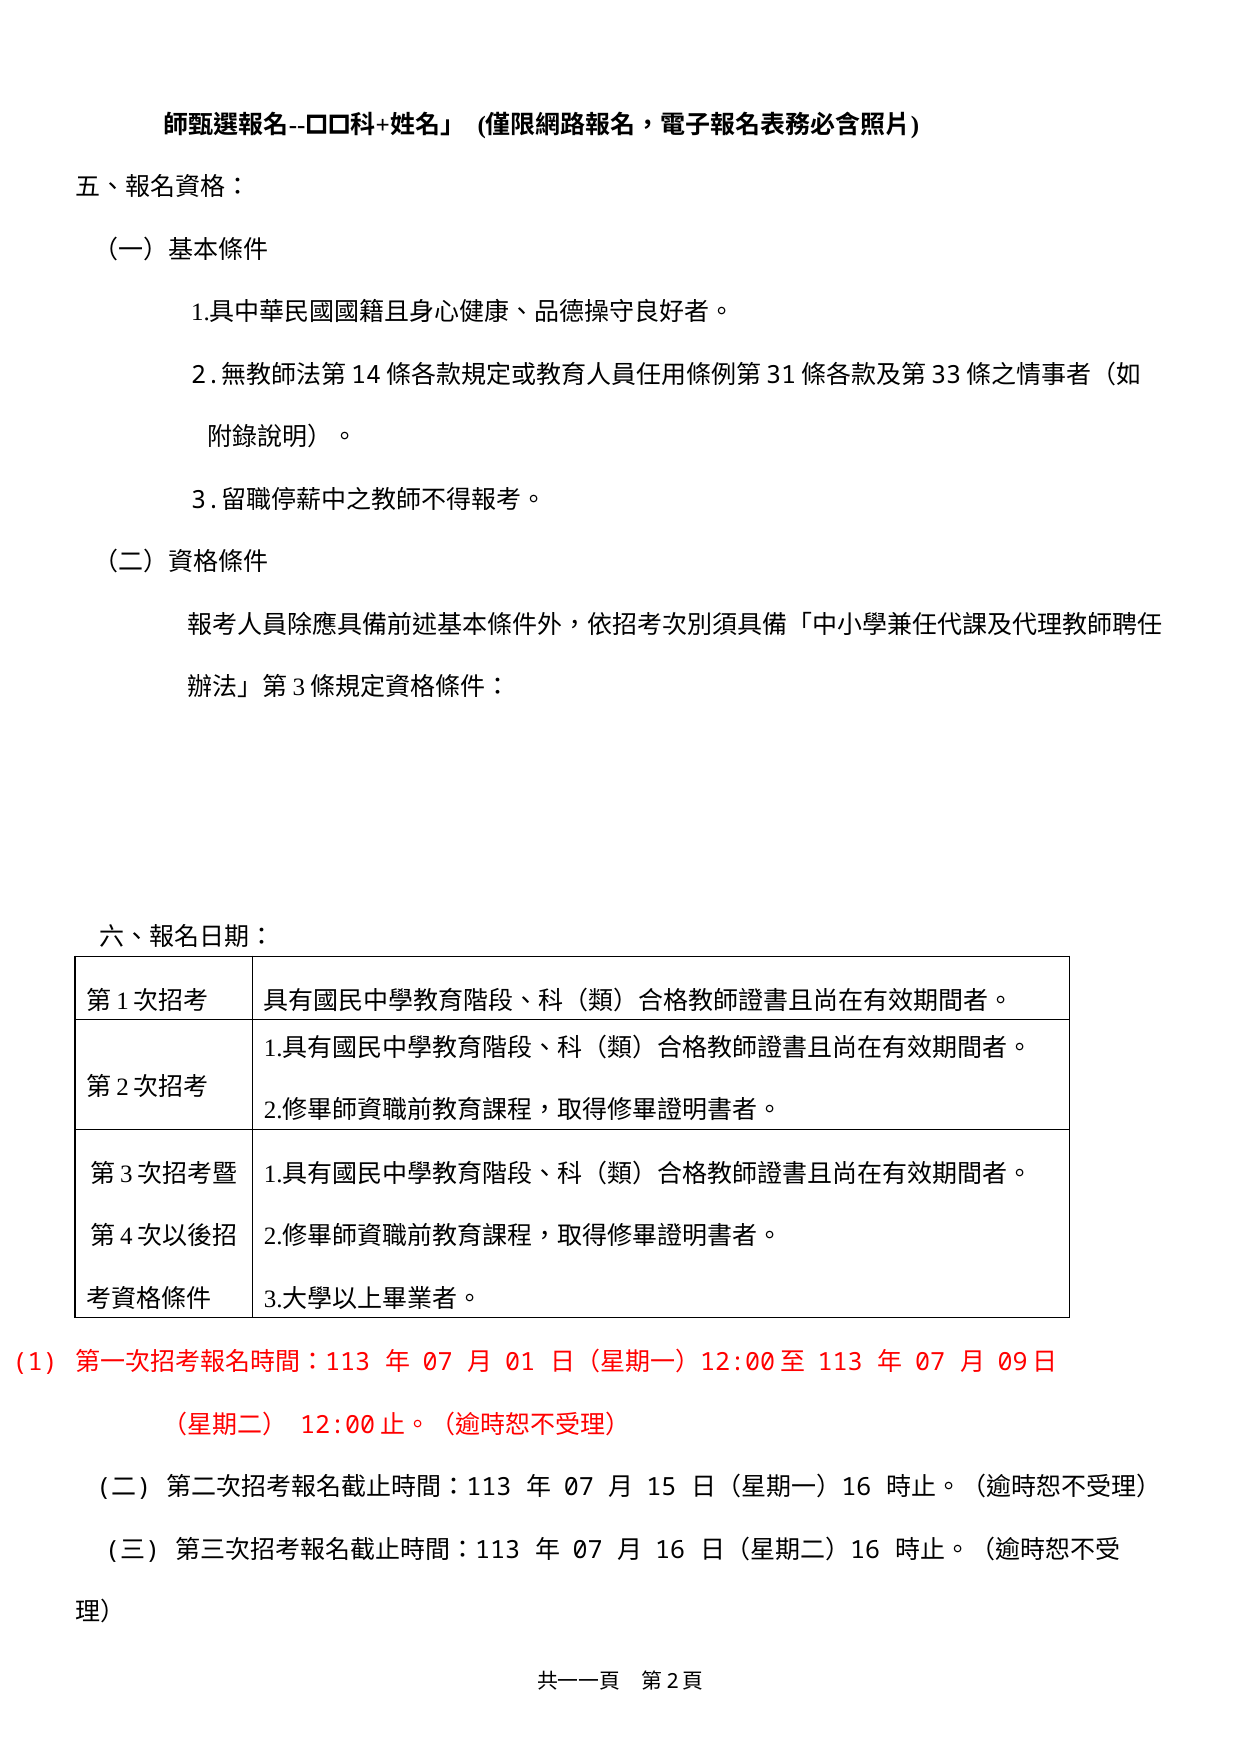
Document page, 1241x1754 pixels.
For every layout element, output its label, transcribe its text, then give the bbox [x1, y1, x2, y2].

text (二) 第二次招考報名截止時間：113 年 07 月 15 日（星期一）16 時止。（逾時恕不受理） [75, 1443, 1165, 1506]
text 3.留職停薪中之教師不得報考。 [178, 456, 1165, 518]
list 第一次招考報名時間：113 年 07 月 01 日（星期一）12:00至 113 年 07 月 09日 [12, 1318, 1165, 1381]
text (三) 第三次招考報名截止時間：113 年 07 月 16 日（星期二）16 時止。（逾時恕不受理） [75, 1506, 1165, 1631]
table_cell 1.具有國民中學教育階段、科（類）合格教師證書且尚在有效期間者。 2.修畢師資職前教育課程，取得修畢證明書者。 [253, 1020, 1069, 1128]
text （一）基本條件 [75, 206, 1165, 268]
text 五、報名資格： [75, 143, 1165, 206]
text （星期二） 12:00止。（逾時恕不受理） [162, 1381, 1165, 1443]
text 2.無教師法第14條各款規定或教育人員任用條例第31條各款及第33條之情事者（如附錄說明）。 [191, 331, 1165, 456]
text 六、報名日期： [99, 893, 1165, 956]
table_cell 第3次招考暨 第4次以後招 考資格條件 [76, 1130, 252, 1317]
table_header 第1次招考 [76, 957, 252, 1019]
text 報考人員除應具備前述基本條件外，依招考次別須具備「中小學兼任代課及代理教師聘任辦法」第3條規定資格條件： [187, 581, 1165, 706]
table_header 具有國民中學教育階段、科（類）合格教師證書且尚在有效期間者。 [253, 957, 1069, 1019]
table_cell 1.具有國民中學教育階段、科（類）合格教師證書且尚在有效期間者。 2.修畢師資職前教育課程，取得修畢證明書者。 3.大學以上畢業者。 [253, 1130, 1069, 1317]
text 師甄選報名--科+姓名」 (僅限網路報名，電子報名表務必含照片) [125, 81, 1165, 143]
text （二）資格條件 [75, 518, 1165, 581]
table_cell 第2次招考 [76, 1020, 252, 1128]
text 1.具中華民國國籍且身心健康、品德操守良好者。 [178, 268, 1165, 331]
